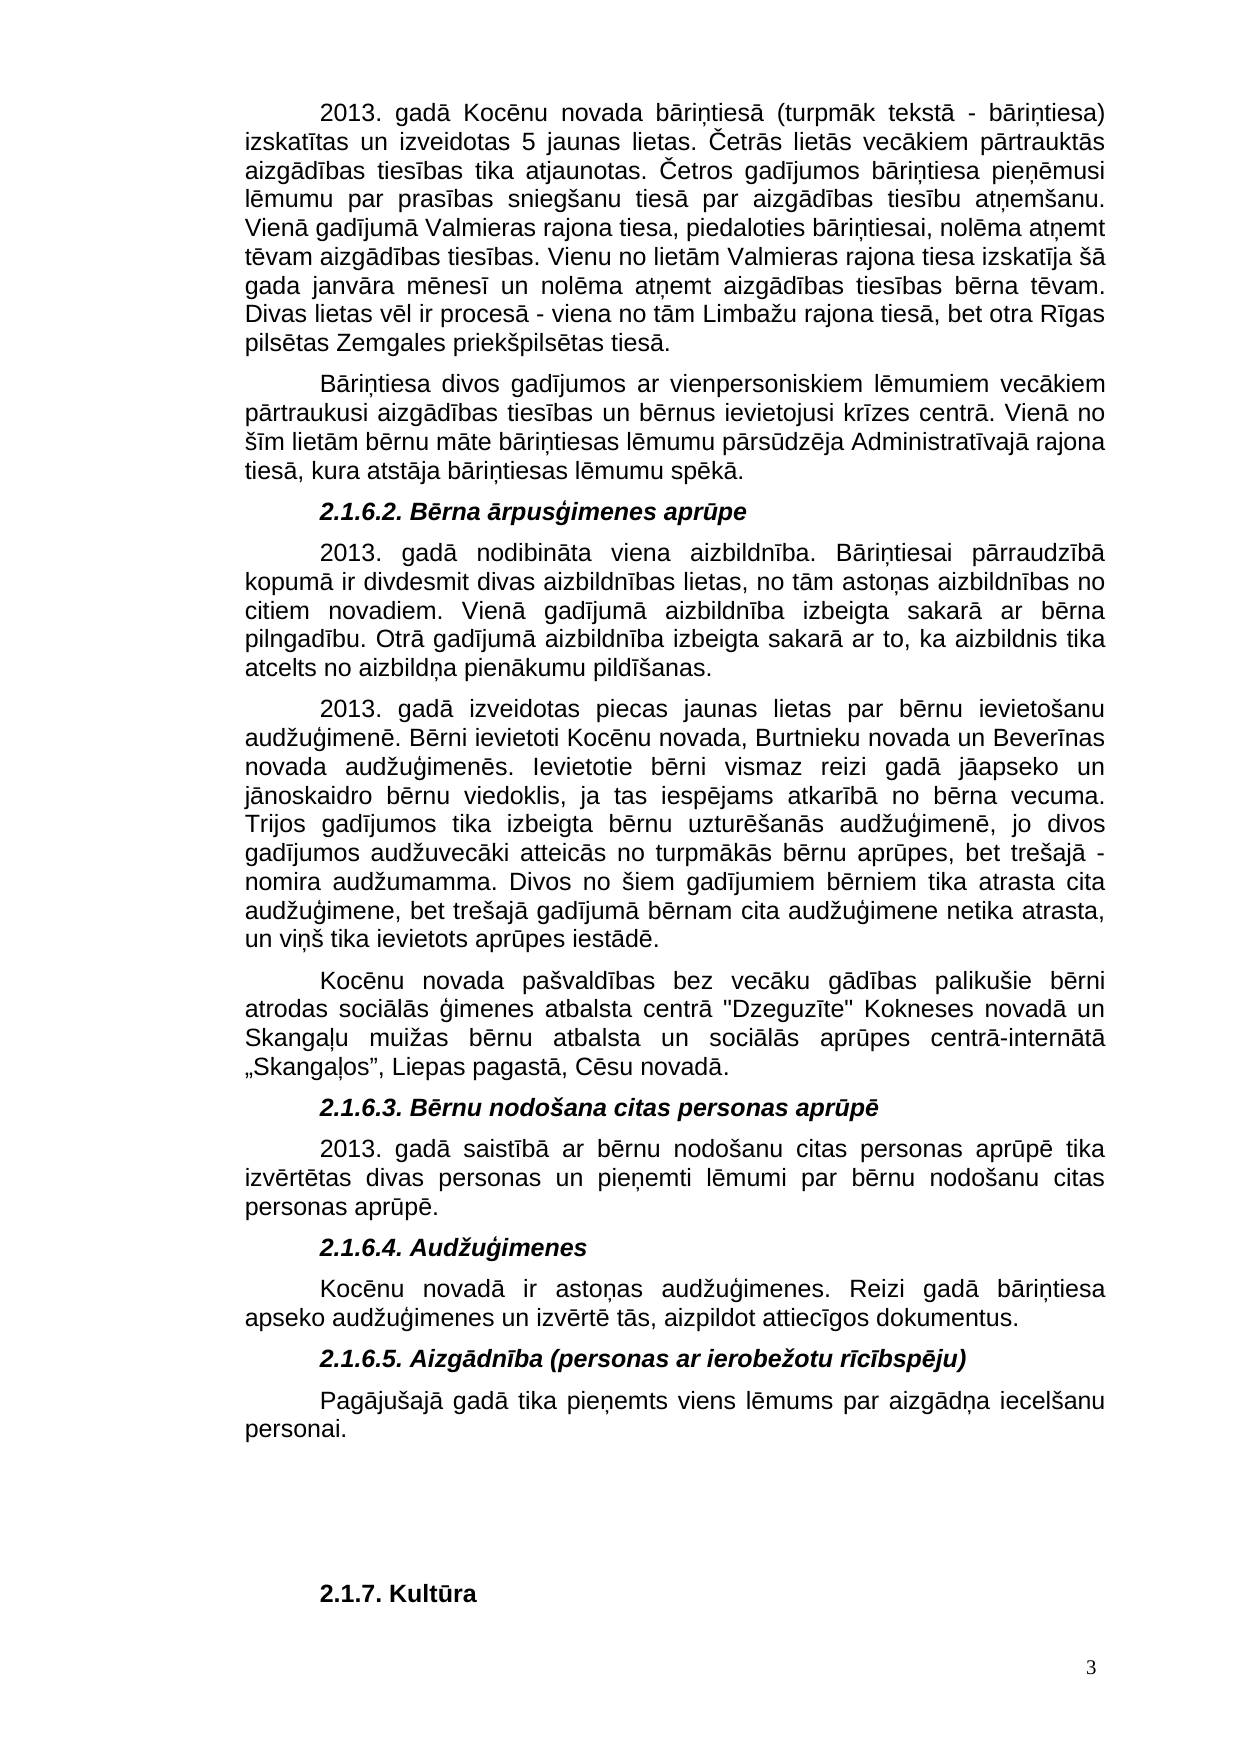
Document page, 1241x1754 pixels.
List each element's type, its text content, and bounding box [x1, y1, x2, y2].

text 2013. gadā nodibināta viena aizbildnība. Bāriņtiesai pārraudzībā kopumā ir divdesmit divas aizbildnības lietas, no tām astoņas aizbildnības no citiem novadiem. Vienā gadījumā aizbildnība izbeigta sakarā ar bērna pilngadību. Otrā gadījumā aizbildnība izbeigta sakarā ar to, ka aizbildnis tika atcelts no aizbildņa pienākumu pildīšanas. [244, 538, 1107, 682]
text 2013. gadā Kocēnu novada bāriņtiesā (turpmāk tekstā - bāriņtiesa) izskatītas un izveidotas 5 jaunas lietas. Četrās lietās vecākiem pārtrauktās aizgādības tiesības tika atjaunotas. Četros gadījumos bāriņtiesa pieņēmusi lēmumu par prasības sniegšanu tiesā par aizgādības tiesību atņemšanu. Vienā gadījumā Valmieras rajona tiesa, piedaloties bāriņtiesai, nolēma atņemt tēvam aizgādības tiesības. Vienu no lietām Valmieras rajona tiesa izskatīja šā gada janvāra mēnesī un nolēma atņemt aizgādības tiesības bērna tēvam. Divas lietas vēl ir procesā - viena no tām Limbažu rajona tiesā, bet otra Rīgas pilsētas Zemgales priekšpilsētas tiesā. [244, 98, 1107, 357]
text 2.1.7. Kultūra [244, 1579, 1107, 1608]
text 2.1.6.2. Bērna ārpusģimenes aprūpe [244, 497, 1107, 526]
text 2.1.6.3. Bērnu nodošana citas personas aprūpē [244, 1093, 1107, 1122]
text 2.1.6.5. Aizgādnība (personas ar ierobežotu rīcībspēju) [244, 1344, 1107, 1373]
text 2013. gadā saistībā ar bērnu nodošanu citas personas aprūpē tika izvērtētas divas personas un pieņemti lēmumi par bērnu nodošanu citas personas aprūpē. [244, 1134, 1107, 1221]
text Bāriņtiesa divos gadījumos ar vienpersoniskiem lēmumiem vecākiem pārtraukusi aizgādības tiesības un bērnus ievietojusi krīzes centrā. Vienā no šīm lietām bērnu māte bāriņtiesas lēmumu pārsūdzēja Administratīvajā rajona tiesā, kura atstāja bāriņtiesas lēmumu spēkā. [244, 369, 1107, 484]
text Kocēnu novada pašvaldības bez vecāku gādības palikušie bērni atrodas sociālās ģimenes atbalsta centrā "Dzeguzīte" Kokneses novadā un Skangaļu muižas bērnu atbalsta un sociālās aprūpes centrā-internātā „Skangaļos”, Liepas pagastā, Cēsu novadā. [244, 966, 1107, 1081]
text Pagājušajā gadā tika pieņemts viens lēmums par aizgādņa iecelšanu personai. [244, 1386, 1107, 1443]
text Kocēnu novadā ir astoņas audžuģimenes. Reizi gadā bāriņtiesa apseko audžuģimenes un izvērtē tās, aizpildot attiecīgos dokumentus. [244, 1274, 1107, 1332]
text 2013. gadā izveidotas piecas jaunas lietas par bērnu ievietošanu audžuģimenē. Bērni ievietoti Kocēnu novada, Burtnieku novada un Beverīnas novada audžuģimenēs. Ievietotie bērni vismaz reizi gadā jāapseko un jānoskaidro bērnu viedoklis, ja tas iespējams atkarībā no bērna vecuma. Trijos gadījumos tika izbeigta bērnu uzturēšanās audžuģimenē, jo divos gadījumos audžuvecāki atteicās no turpmākās bērnu aprūpes, bet trešajā - nomira audžumamma. Divos no šiem gadījumiem bērniem tika atrasta cita audžuģimene, bet trešajā gadījumā bērnam cita audžuģimene netika atrasta, un viņš tika ievietots aprūpes iestādē. [244, 694, 1107, 953]
text 2.1.6.4. Audžuģimenes [244, 1233, 1107, 1262]
